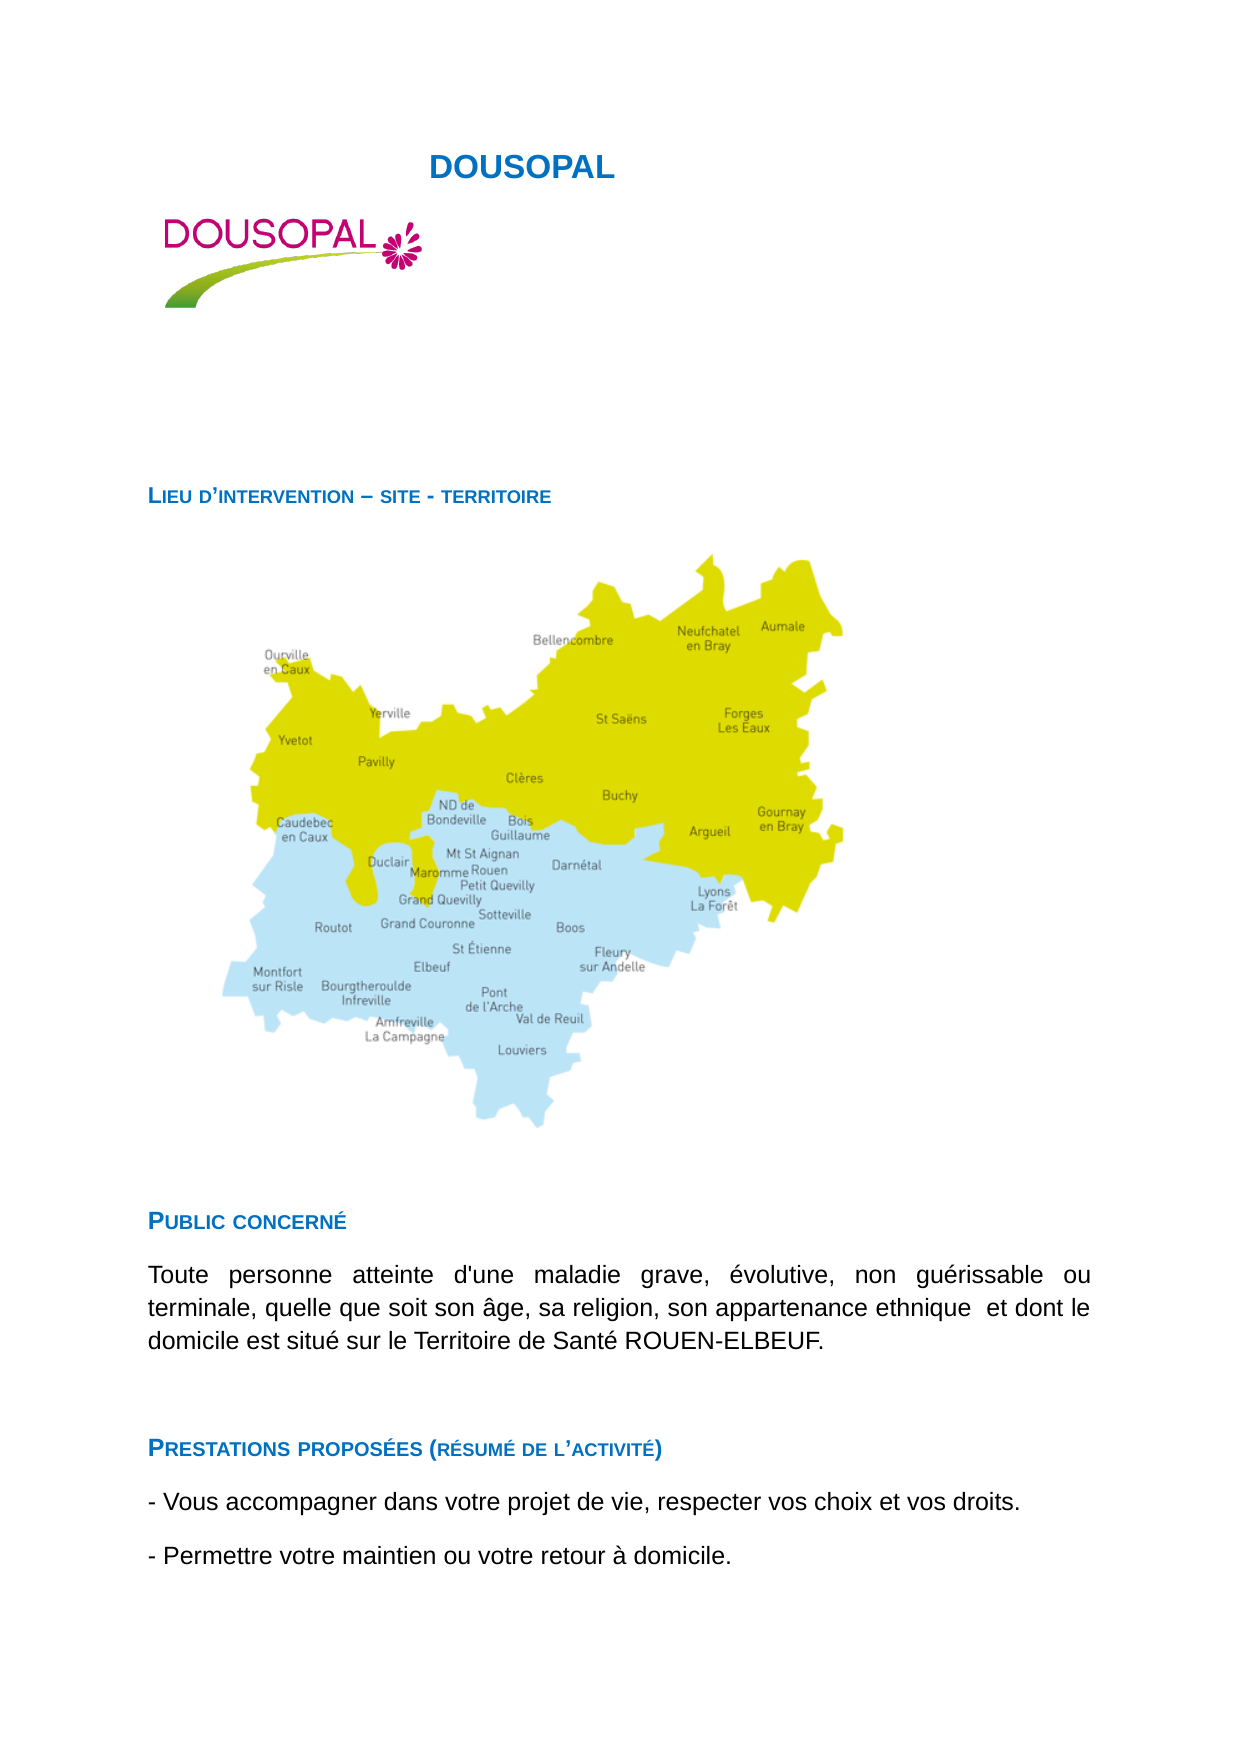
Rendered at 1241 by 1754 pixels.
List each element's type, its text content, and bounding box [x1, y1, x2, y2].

text Toute personne atteinte d'une maladie grave, évolutive, non guérissable ou terminale, quelle que soit son âge, sa religion, son appartenance ethnique et dont le domicile est situé sur le Territoire de Santé ROUEN-ELBEUF. [148, 1260, 1093, 1354]
text DOUSOPAL [148, 148, 1093, 348]
text Public concerné [148, 1206, 1093, 1234]
text Lieu d’intervention – site - territoire [148, 482, 1093, 508]
text Prestations proposées (résumé de l’activité) [148, 1433, 1093, 1462]
text - Vous accompagner dans votre projet de vie, respecter vos choix et vos droits. [148, 1487, 1093, 1516]
text - Permettre votre maintien ou votre retour à domicile. [148, 1541, 1093, 1570]
